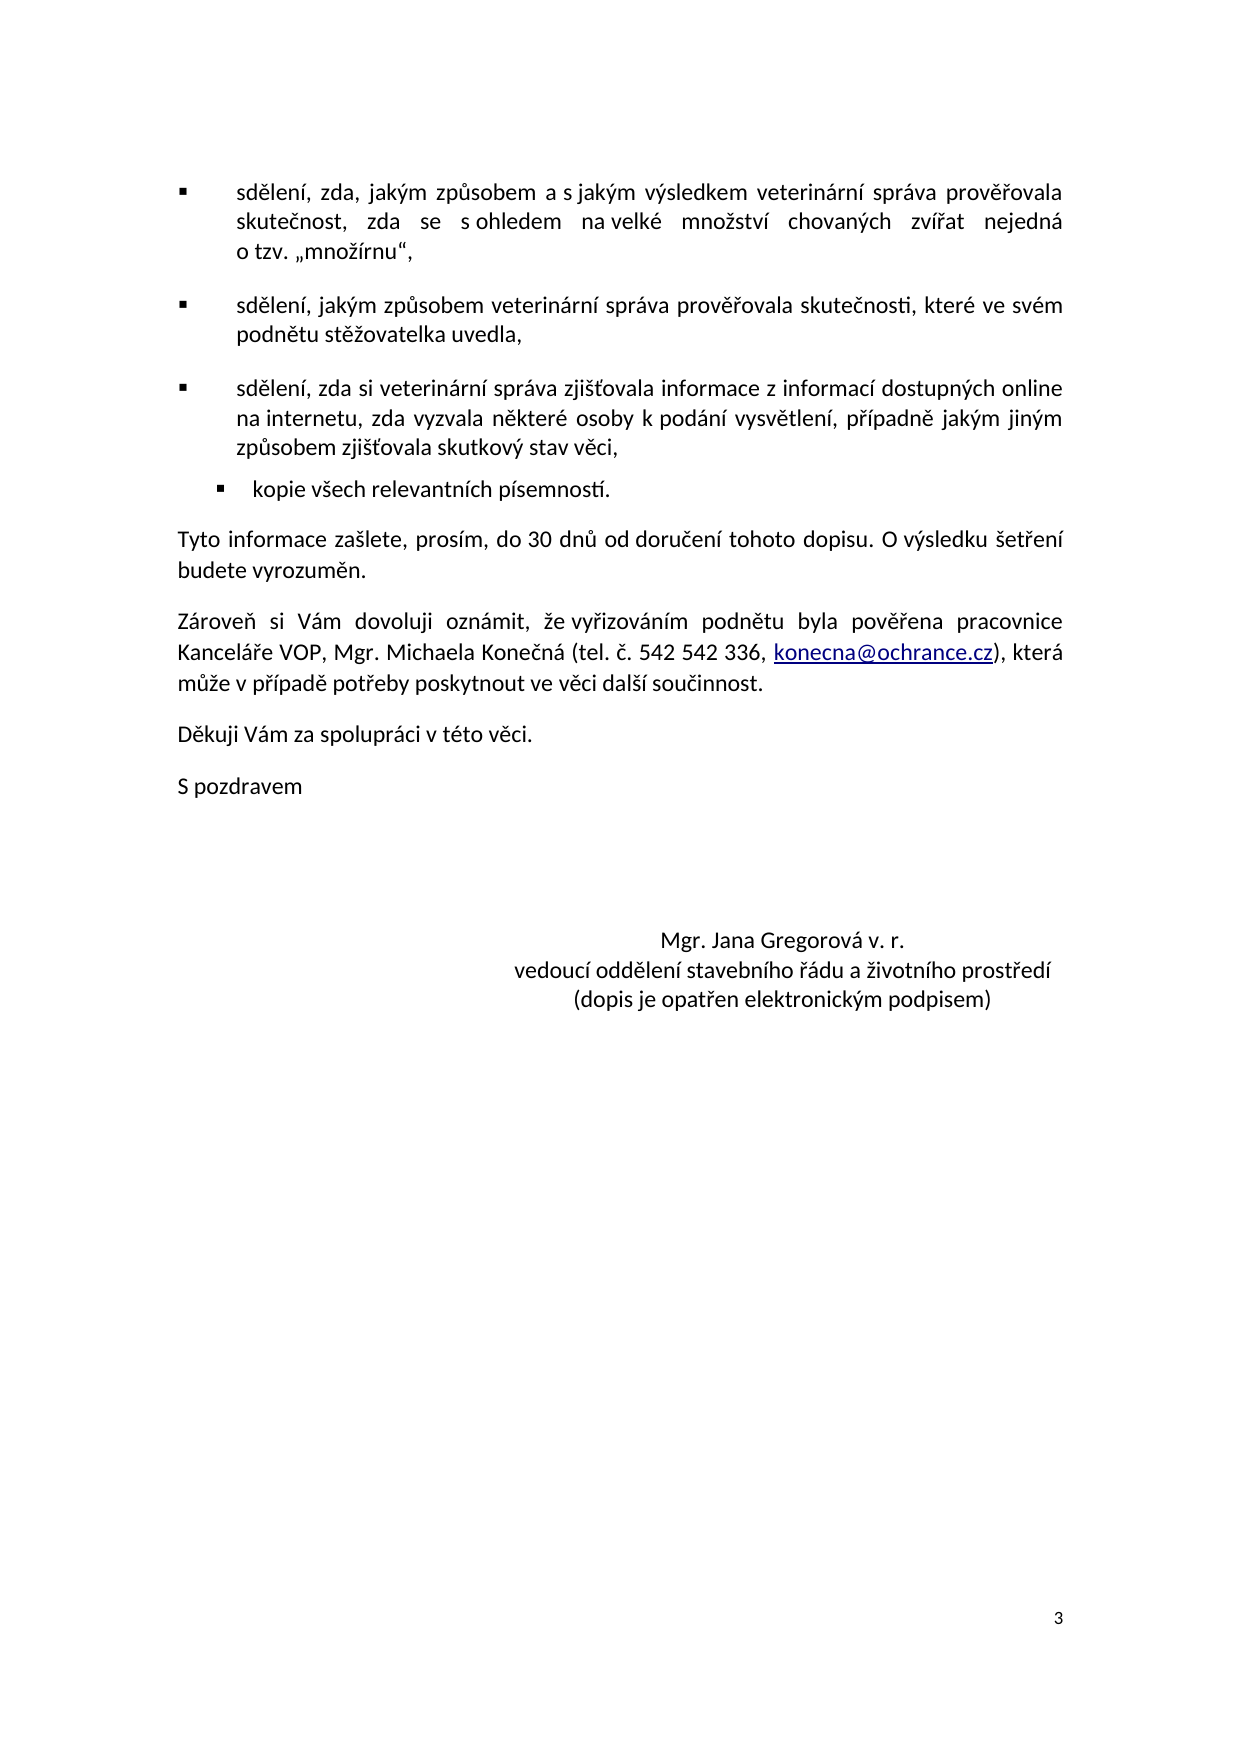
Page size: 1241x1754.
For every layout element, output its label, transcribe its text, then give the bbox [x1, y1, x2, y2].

text S pozdravem [177, 771, 1063, 800]
text Mgr. Jana Gregorová v. r. [502, 926, 1063, 955]
text Zároveň si Vám dovoluji oznámit, že vyřizováním podnětu byla pověřena pracovnice Kanceláře VOP, Mgr. Michaela Konečná (tel. č. 542 542 336, konecna@ochrance.cz), která může v případě potřeby poskytnout ve věci další součinnost. [177, 606, 1063, 697]
text Děkuji Vám za spolupráci v této věci. [177, 719, 1063, 748]
list sdělení, jakým způsobem veterinární správa prověřovala skutečnosti, které ve svém podnětu stěžovatelka uvedla, [177, 290, 1063, 348]
list kopie všech relevantních písemností. [215, 474, 1063, 503]
text (dopis je opatřen elektronickým podpisem) [502, 984, 1063, 1013]
text vedoucí oddělení stavebního řádu a životního prostředí [502, 955, 1063, 984]
text Tyto informace zašlete, prosím, do 30 dnů od doručení tohoto dopisu. O výsledku šetření budete vyrozuměn. [177, 524, 1063, 584]
list sdělení, zda si veterinární správa zjišťovala informace z informací dostupných online na internetu, zda vyzvala některé osoby k podání vysvětlení, případně jakým jiným způsobem zjišťovala skutkový stav věci, [177, 373, 1063, 461]
list sdělení, zda, jakým způsobem a s jakým výsledkem veterinární správa prověřovala skutečnost, zda se s ohledem na velké množství chovaných zvířat nejedná o tzv. „množírnu“, [177, 177, 1063, 265]
